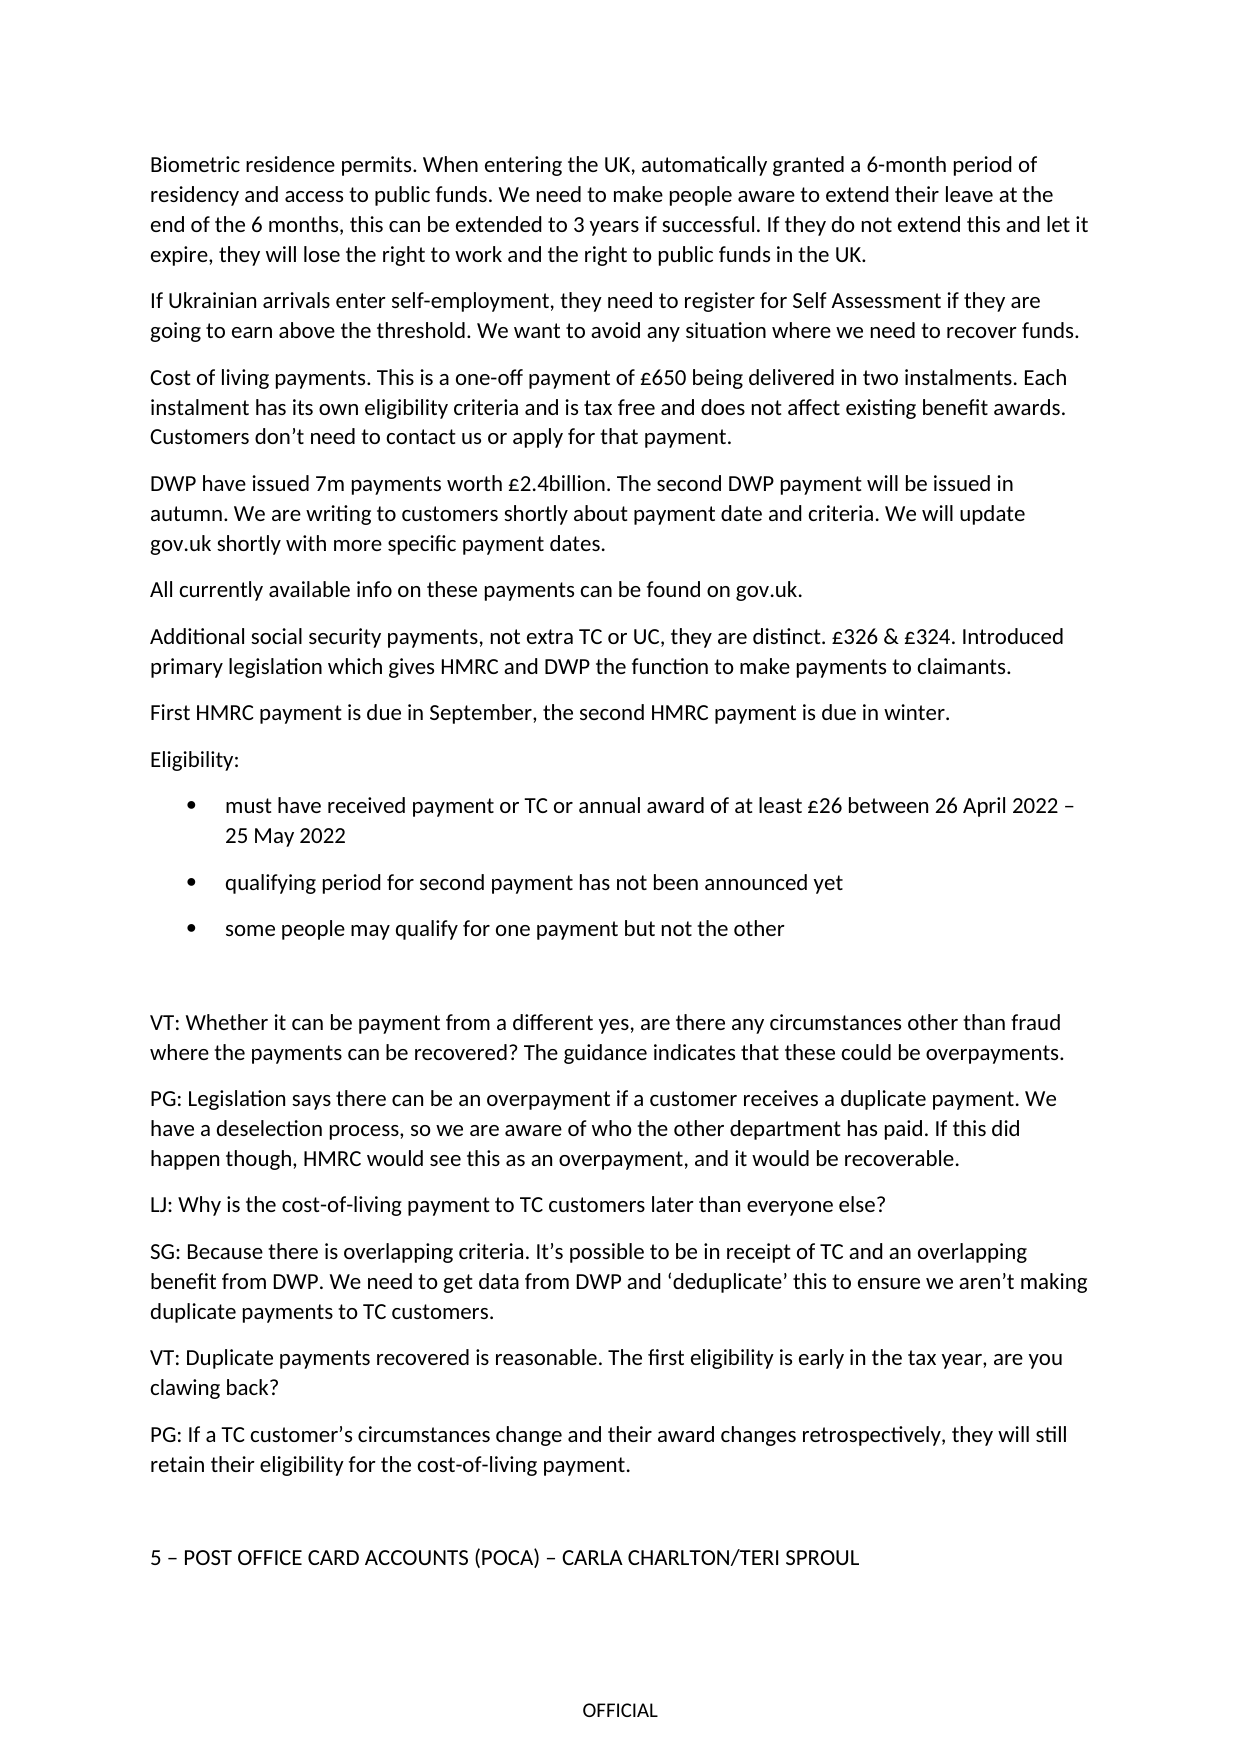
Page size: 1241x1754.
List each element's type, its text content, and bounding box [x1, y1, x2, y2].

text 5 – POST OFFICE CARD ACCOUNTS (POCA) – CARLA CHARLTON/TERI SPROUL [150, 1543, 1090, 1571]
text SG: Because there is overlapping criteria. It’s possible to be in receipt of TC and an overlapping benefit from DWP. We need to get data from DWP and ‘deduplicate’ this to ensure we aren’t making duplicate payments to TC customers. [150, 1237, 1090, 1325]
list qualifying period for second payment has not been announced yet [187, 868, 1090, 896]
text If Ukrainian arrivals enter self-employment, they need to register for Self Assessment if they are going to earn above the threshold. We want to avoid any situation where we need to recover funds. [150, 286, 1090, 344]
text LJ: Why is the cost-of-living payment to TC customers later than everyone else? [150, 1191, 1090, 1218]
text Eligibility: [150, 745, 1090, 773]
list must have received payment or TC or annual award of at least £26 between 26 April 2022 – 25 May 2022 [187, 792, 1090, 849]
text First HMRC payment is due in September, the second HMRC payment is due in winter. [150, 698, 1090, 726]
text Biometric residence permits. When entering the UK, automatically granted a 6-month period of residency and access to public funds. We need to make people aware to extend their leave at the end of the 6 months, this can be extended to 3 years if successful. If they do not extend this and let it expire, they will lose the right to work and the right to public funds in the UK. [150, 150, 1090, 268]
text VT: Whether it can be payment from a different yes, are there any circumstances other than fraud where the payments can be recovered? The guidance indicates that these could be overpayments. [150, 1008, 1090, 1066]
text PG: If a TC customer’s circumstances change and their award changes retrospectively, they will still retain their eligibility for the cost-of-living payment. [150, 1420, 1090, 1478]
list some people may qualify for one payment but not the other [187, 914, 1090, 943]
text All currently available info on these payments can be found on gov.uk. [150, 575, 1090, 603]
text VT: Duplicate payments recovered is reasonable. The first eligibility is early in the tax year, are you clawing back? [150, 1343, 1090, 1401]
text PG: Legislation says there can be an overpayment if a customer receives a duplicate payment. We have a deselection process, so we are aware of who the other department has paid. If this did happen though, HMRC would see this as an overpayment, and it would be recoverable. [150, 1084, 1090, 1172]
text Cost of living payments. This is a one-off payment of £650 being delivered in two instalments. Each instalment has its own eligibility criteria and is tax free and does not affect existing benefit awards. Customers don’t need to contact us or apply for that payment. [150, 363, 1090, 451]
text DWP have issued 7m payments worth £2.4billion. The second DWP payment will be issued in autumn. We are writing to customers shortly about payment date and criteria. We will update gov.uk shortly with more specific payment dates. [150, 469, 1090, 557]
text Additional social security payments, not extra TC or UC, they are distinct. £326 & £324. Introduced primary legislation which gives HMRC and DWP the function to make payments to claimants. [150, 622, 1090, 680]
